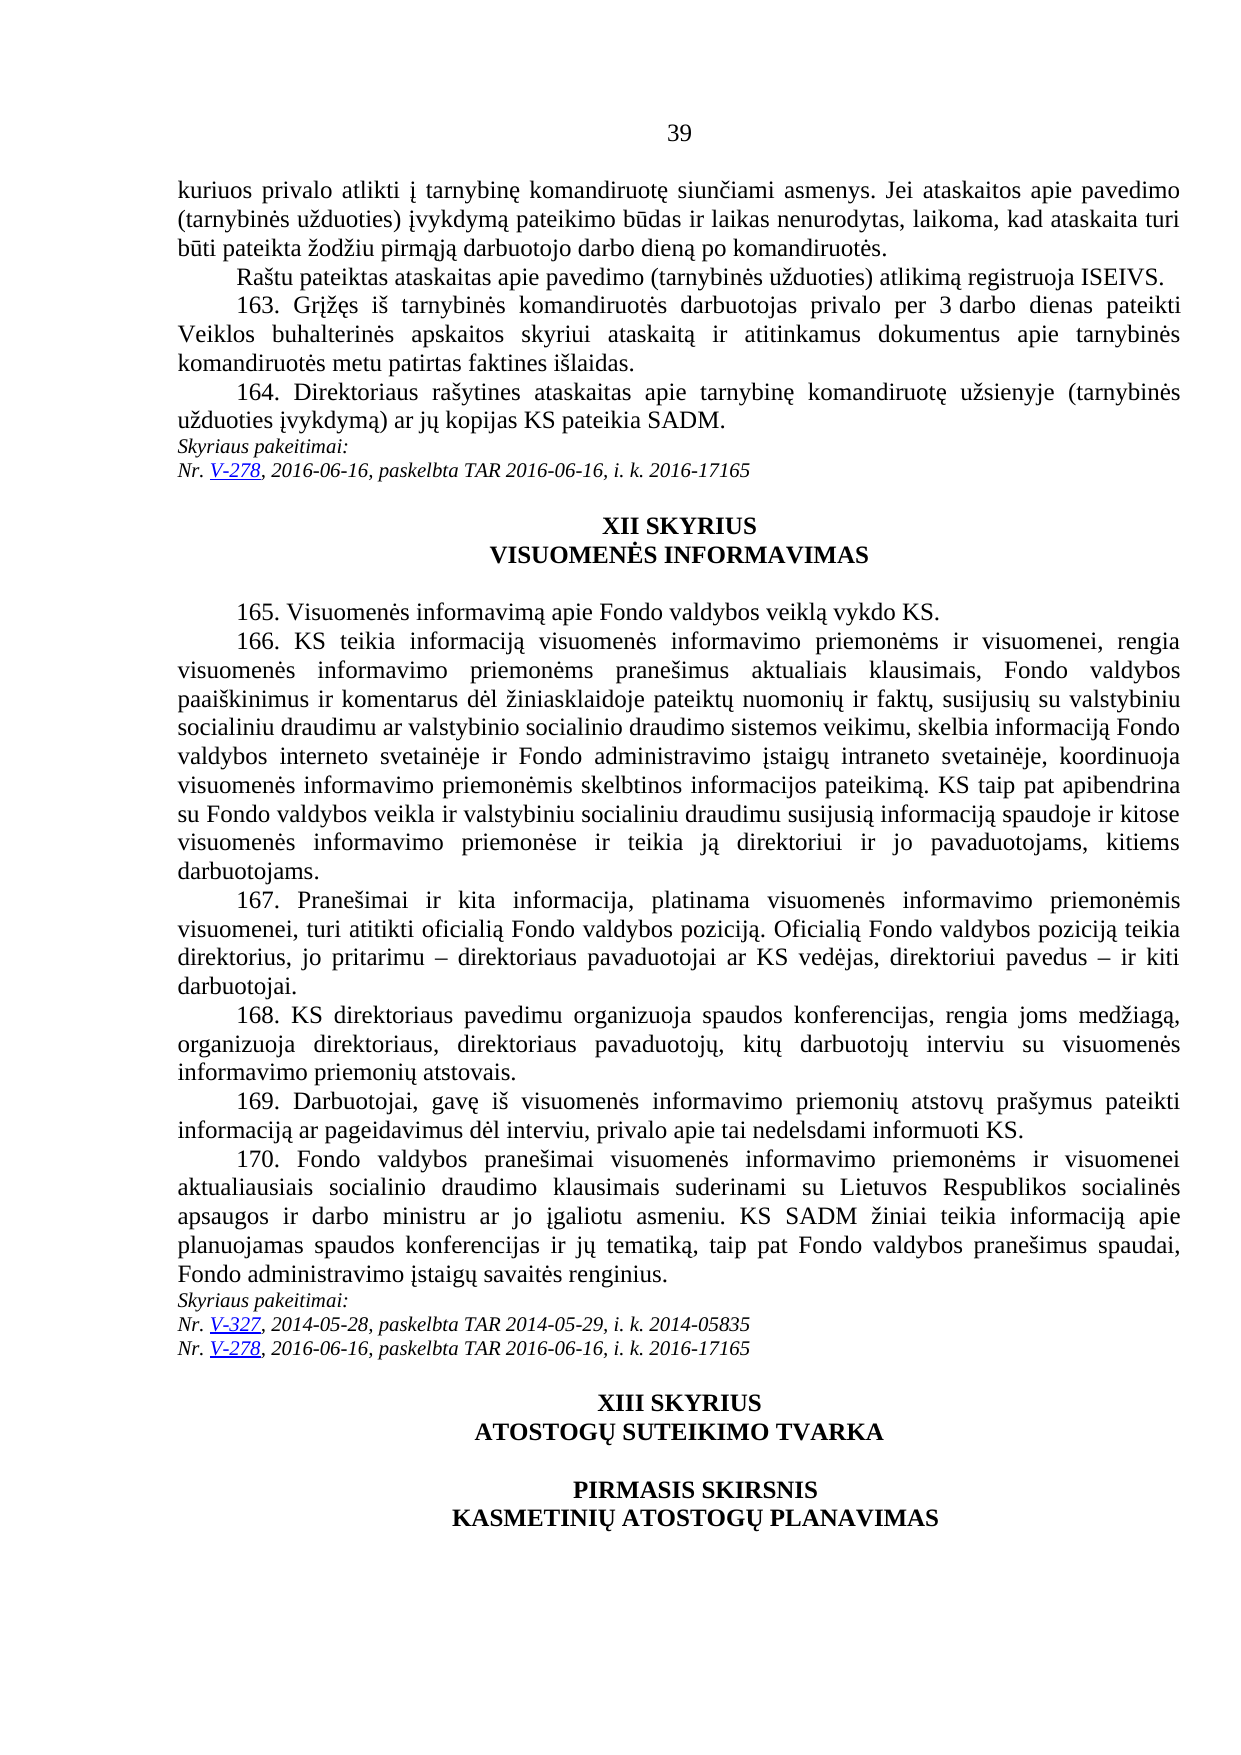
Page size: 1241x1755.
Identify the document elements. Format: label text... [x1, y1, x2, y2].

text Nr. V-327, 2014-05-28, paskelbta TAR 2014-05-29, i. k. 2014-05835 [177, 1312, 1181, 1336]
text Nr. V-278, 2016-06-16, paskelbta TAR 2016-06-16, i. k. 2016-17165 [177, 1336, 1181, 1360]
text ATOSTOGŲ SUTEIKIMO TVARKA [177, 1417, 1181, 1446]
text Nr. V-278, 2016-06-16, paskelbta TAR 2016-06-16, i. k. 2016-17165 [177, 458, 1181, 482]
text 164. Direktoriaus rašytines ataskaitas apie tarnybinę komandiruotę užsienyje (tarnybinės užduoties įvykdymą) ar jų kopijas KS pateikia SADM. [177, 377, 1181, 434]
text 170. Fondo valdybos pranešimai visuomenės informavimo priemonėms ir visuomenei aktualiausiais socialinio draudimo klausimais suderinami su Lietuvos Respublikos socialinės apsaugos ir darbo ministru ar jo įgaliotu asmeniu. KS SADM žiniai teikia informaciją apie planuojamas spaudos konferencijas ir jų tematiką, taip pat Fondo valdybos pranešimus spaudai, Fondo administravimo įstaigų savaitės renginius. [177, 1144, 1181, 1287]
text Raštu pateiktas ataskaitas apie pavedimo (tarnybinės užduoties) atlikimą registruoja ISEIVS. [177, 262, 1181, 291]
text Skyriaus pakeitimai: [177, 1287, 1181, 1312]
text kuriuos privalo atlikti į tarnybinę komandiruotę siunčiami asmenys. Jei ataskaitos apie pavedimo (tarnybinės užduoties) įvykdymą pateikimo būdas ir laikas nenurodytas, laikoma, kad ataskaita turi būti pateikta žodžiu pirmąją darbuotojo darbo dieną po komandiruotės. [177, 176, 1181, 262]
text 169. Darbuotojai, gavę iš visuomenės informavimo priemonių atstovų prašymus pateikti informaciją ar pageidavimus dėl interviu, privalo apie tai nedelsdami informuoti KS. [177, 1086, 1181, 1144]
text 167. Pranešimai ir kita informacija, platinama visuomenės informavimo priemonėmis visuomenei, turi atitikti oficialią Fondo valdybos poziciją. Oficialią Fondo valdybos poziciją teikia direktorius, jo pritarimu – direktoriaus pavaduotojai ar KS vedėjas, direktoriui pavedus – ir kiti darbuotojai. [177, 885, 1181, 1000]
text 166. KS teikia informaciją visuomenės informavimo priemonėms ir visuomenei, rengia visuomenės informavimo priemonėms pranešimus aktualiais klausimais, Fondo valdybos paaiškinimus ir komentarus dėl žiniasklaidoje pateiktų nuomonių ir faktų, susijusių su valstybiniu socialiniu draudimu ar valstybinio socialinio draudimo sistemos veikimu, skelbia informaciją Fondo valdybos interneto svetainėje ir Fondo administravimo įstaigų intraneto svetainėje, koordinuoja visuomenės informavimo priemonėmis skelbtinos informacijos pateikimą. KS taip pat apibendrina su Fondo valdybos veikla ir valstybiniu socialiniu draudimu susijusią informaciją spaudoje ir kitose visuomenės informavimo priemonėse ir teikia ją direktoriui ir jo pavaduotojams, kitiems darbuotojams. [177, 626, 1181, 885]
text 168. KS direktoriaus pavedimu organizuoja spaudos konferencijas, rengia joms medžiagą, organizuoja direktoriaus, direktoriaus pavaduotojų, kitų darbuotojų interviu su visuomenės informavimo priemonių atstovais. [177, 1000, 1181, 1086]
text 163. Grįžęs iš tarnybinės komandiruotės darbuotojas privalo per 3 darbo dienas pateikti Veiklos buhalterinės apskaitos skyriui ataskaitą ir atitinkamus dokumentus apie tarnybinės komandiruotės metu patirtas faktines išlaidas. [177, 291, 1181, 377]
text Skyriaus pakeitimai: [177, 434, 1181, 458]
text VISUOMENĖS INFORMAVIMAS [177, 540, 1181, 569]
text XII SKYRIUS [177, 511, 1181, 540]
text XIII skyrius [177, 1388, 1181, 1417]
text 165. Visuomenės informavimą apie Fondo valdybos veiklą vykdo KS. [177, 597, 1181, 626]
text Kasmetinių atostogų planavimas [177, 1503, 1181, 1532]
text Pirmasis skirsnis [177, 1475, 1181, 1503]
